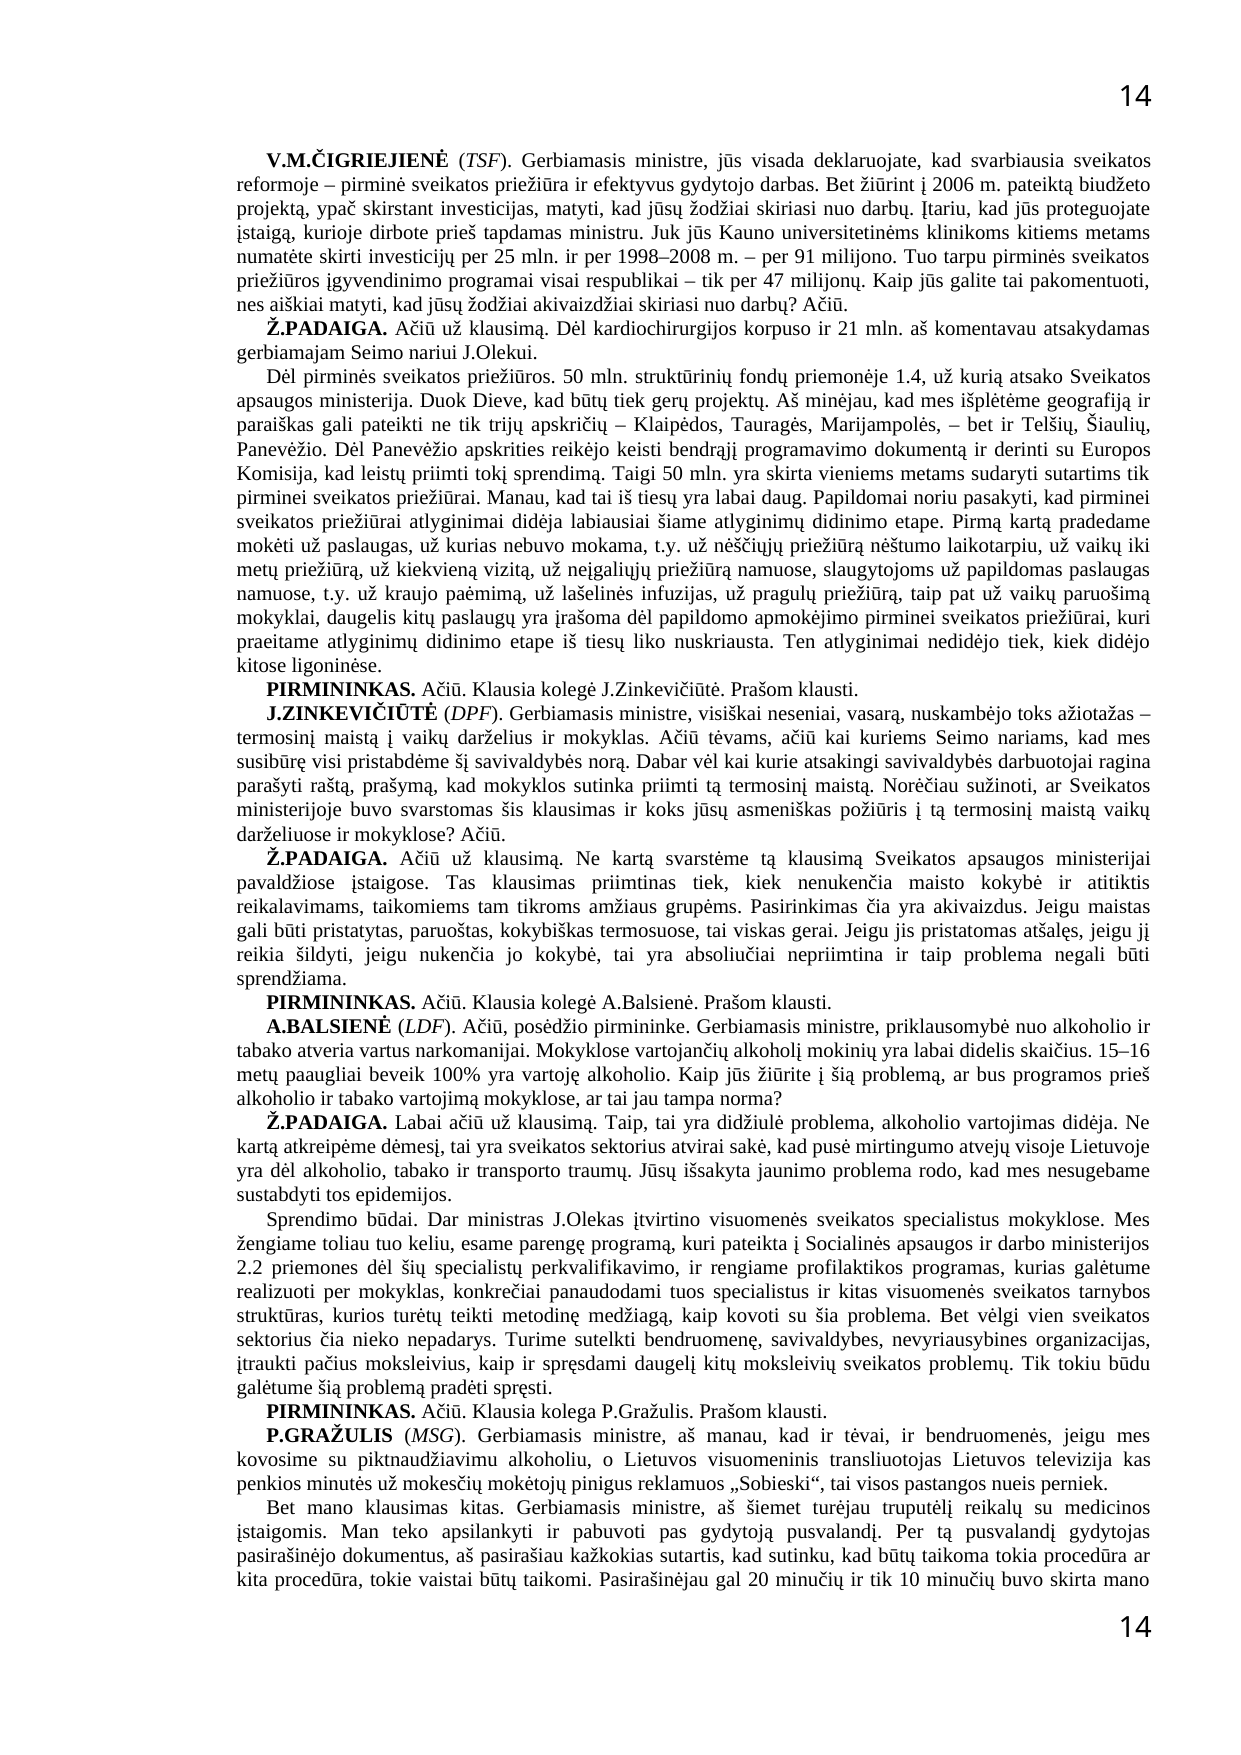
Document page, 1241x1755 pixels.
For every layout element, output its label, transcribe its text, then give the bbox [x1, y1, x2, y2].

text V.M.ČIGRIEJIENĖ (TSF). Gerbiamasis ministre, jūs visada deklaruojate, kad svarbiausia sveikatos reformoje – pirminė sveikatos priežiūra ir efektyvus gydytojo darbas. Bet žiūrint į 2006 m. pateiktą biudžeto projektą, ypač skirstant investicijas, matyti, kad jūsų žodžiai skiriasi nuo darbų. Įtariu, kad jūs proteguojate įstaigą, kurioje dirbote prieš tapdamas ministru. Juk jūs Kauno universitetinėms klinikoms kitiems metams numatėte skirti investicijų per 25 mln. ir per 1998–2008 m. – per 91 milijono. Tuo tarpu pirminės sveikatos priežiūros įgyvendinimo programai visai respublikai – tik per 47 milijonų. Kaip jūs galite tai pakomentuoti, nes aiškiai matyti, kad jūsų žodžiai akivaizdžiai skiriasi nuo darbų? Ačiū. [236, 148, 1152, 316]
text P.GRAŽULIS (MSG). Gerbiamasis ministre, aš manau, kad ir tėvai, ir bendruomenės, jeigu mes kovosime su piktnaudžiavimu alkoholiu, o Lietuvos visuomeninis transliuotojas Lietuvos televizija kas penkios minutės už mokesčių mokėtojų pinigus reklamuos „Sobieski“, tai visos pastangos nueis perniek. [236, 1423, 1152, 1495]
text Ž.PADAIGA. Ačiū už klausimą. Ne kartą svarstėme tą klausimą Sveikatos apsaugos ministerijai pavaldžiose įstaigose. Tas klausimas priimtinas tiek, kiek nenukenčia maisto kokybė ir atitiktis reikalavimams, taikomiems tam tikroms amžiaus grupėms. Pasirinkimas čia yra akivaizdus. Jeigu maistas gali būti pristatytas, paruoštas, kokybiškas termosuose, tai viskas gerai. Jeigu jis pristatomas atšalęs, jeigu jį reikia šildyti, jeigu nukenčia jo kokybė, tai yra absoliučiai nepriimtina ir taip problema negali būti sprendžiama. [236, 846, 1152, 990]
text Dėl pirminės sveikatos priežiūros. 50 mln. struktūrinių fondų priemonėje 1.4, už kurią atsako Sveikatos apsaugos ministerija. Duok Dieve, kad būtų tiek gerų projektų. Aš minėjau, kad mes išplėtėme geografiją ir paraiškas gali pateikti ne tik trijų apskričių – Klaipėdos, Tauragės, Marijampolės, – bet ir Telšių, Šiaulių, Panevėžio. Dėl Panevėžio apskrities reikėjo keisti bendrąjį programavimo dokumentą ir derinti su Europos Komisija, kad leistų priimti tokį sprendimą. Taigi 50 mln. yra skirta vieniems metams sudaryti sutartims tik pirminei sveikatos priežiūrai. Manau, kad tai iš tiesų yra labai daug. Papildomai noriu pasakyti, kad pirminei sveikatos priežiūrai atlyginimai didėja labiausiai šiame atlyginimų didinimo etape. Pirmą kartą pradedame mokėti už paslaugas, už kurias nebuvo mokama, t.y. už nėščiųjų priežiūrą nėštumo laikotarpiu, už vaikų iki metų priežiūrą, už kiekvieną vizitą, už neįgaliųjų priežiūrą namuose, slaugytojoms už papildomas paslaugas namuose, t.y. už kraujo paėmimą, už lašelinės infuzijas, už pragulų priežiūrą, taip pat už vaikų paruošimą mokyklai, daugelis kitų paslaugų yra įrašoma dėl papildomo apmokėjimo pirminei sveikatos priežiūrai, kuri praeitame atlyginimų didinimo etape iš tiesų liko nuskriausta. Ten atlyginimai nedidėjo tiek, kiek didėjo kitose ligoninėse. [236, 364, 1152, 677]
text PIRMININKAS. Ačiū. Klausia kolegė J.Zinkevičiūtė. Prašom klausti. [236, 677, 1152, 701]
text J.ZINKEVIČIŪTĖ (DPF). Gerbiamasis ministre, visiškai neseniai, vasarą, nuskambėjo toks ažiotažas – termosinį maistą į vaikų darželius ir mokyklas. Ačiū tėvams, ačiū kai kuriems Seimo nariams, kad mes susibūrę visi pristabdėme šį savivaldybės norą. Dabar vėl kai kurie atsakingi savivaldybės darbuotojai ragina parašyti raštą, prašymą, kad mokyklos sutinka priimti tą termosinį maistą. Norėčiau sužinoti, ar Sveikatos ministerijoje buvo svarstomas šis klausimas ir koks jūsų asmeniškas požiūris į tą termosinį maistą vaikų darželiuose ir mokyklose? Ačiū. [236, 701, 1152, 846]
text Sprendimo būdai. Dar ministras J.Olekas įtvirtino visuomenės sveikatos specialistus mokyklose. Mes žengiame toliau tuo keliu, esame parengę programą, kuri pateikta į Socialinės apsaugos ir darbo ministerijos 2.2 priemones dėl šių specialistų perkvalifikavimo, ir rengiame profilaktikos programas, kurias galėtume realizuoti per mokyklas, konkrečiai panaudodami tuos specialistus ir kitas visuomenės sveikatos tarnybos struktūras, kurios turėtų teikti metodinę medžiagą, kaip kovoti su šia problema. Bet vėlgi vien sveikatos sektorius čia nieko nepadarys. Turime sutelkti bendruomenę, savivaldybes, nevyriausybines organizacijas, įtraukti pačius moksleivius, kaip ir spręsdami daugelį kitų moksleivių sveikatos problemų. Tik tokiu būdu galėtume šią problemą pradėti spręsti. [236, 1206, 1152, 1399]
text Ž.PADAIGA. Labai ačiū už klausimą. Taip, tai yra didžiulė problema, alkoholio vartojimas didėja. Ne kartą atkreipėme dėmesį, tai yra sveikatos sektorius atvirai sakė, kad pusė mirtingumo atvejų visoje Lietuvoje yra dėl alkoholio, tabako ir transporto traumų. Jūsų išsakyta jaunimo problema rodo, kad mes nesugebame sustabdyti tos epidemijos. [236, 1110, 1152, 1206]
text PIRMININKAS. Ačiū. Klausia kolegė A.Balsienė. Prašom klausti. [236, 990, 1152, 1014]
text A.BALSIENĖ (LDF). Ačiū, posėdžio pirmininke. Gerbiamasis ministre, priklausomybė nuo alkoholio ir tabako atveria vartus narkomanijai. Mokyklose vartojančių alkoholį mokinių yra labai didelis skaičius. 15–16 metų paaugliai beveik 100% yra vartoję alkoholio. Kaip jūs žiūrite į šią problemą, ar bus programos prieš alkoholio ir tabako vartojimą mokyklose, ar tai jau tampa norma? [236, 1014, 1152, 1110]
text PIRMININKAS. Ačiū. Klausia kolega P.Gražulis. Prašom klausti. [236, 1399, 1152, 1423]
text Bet mano klausimas kitas. Gerbiamasis ministre, aš šiemet turėjau truputėlį reikalų su medicinos įstaigomis. Man teko apsilankyti ir pabuvoti pas gydytoją pusvalandį. Per tą pusvalandį gydytojas pasirašinėjo dokumentus, aš pasirašiau kažkokias sutartis, kad sutinku, kad būtų taikoma tokia procedūra ar kita procedūra, tokie vaistai būtų taikomi. Pasirašinėjau gal 20 minučių ir tik 10 minučių buvo skirta mano [236, 1495, 1152, 1591]
text Ž.PADAIGA. Ačiū už klausimą. Dėl kardiochirurgijos korpuso ir 21 mln. aš komentavau atsakydamas gerbiamajam Seimo nariui J.Olekui. [236, 316, 1152, 364]
